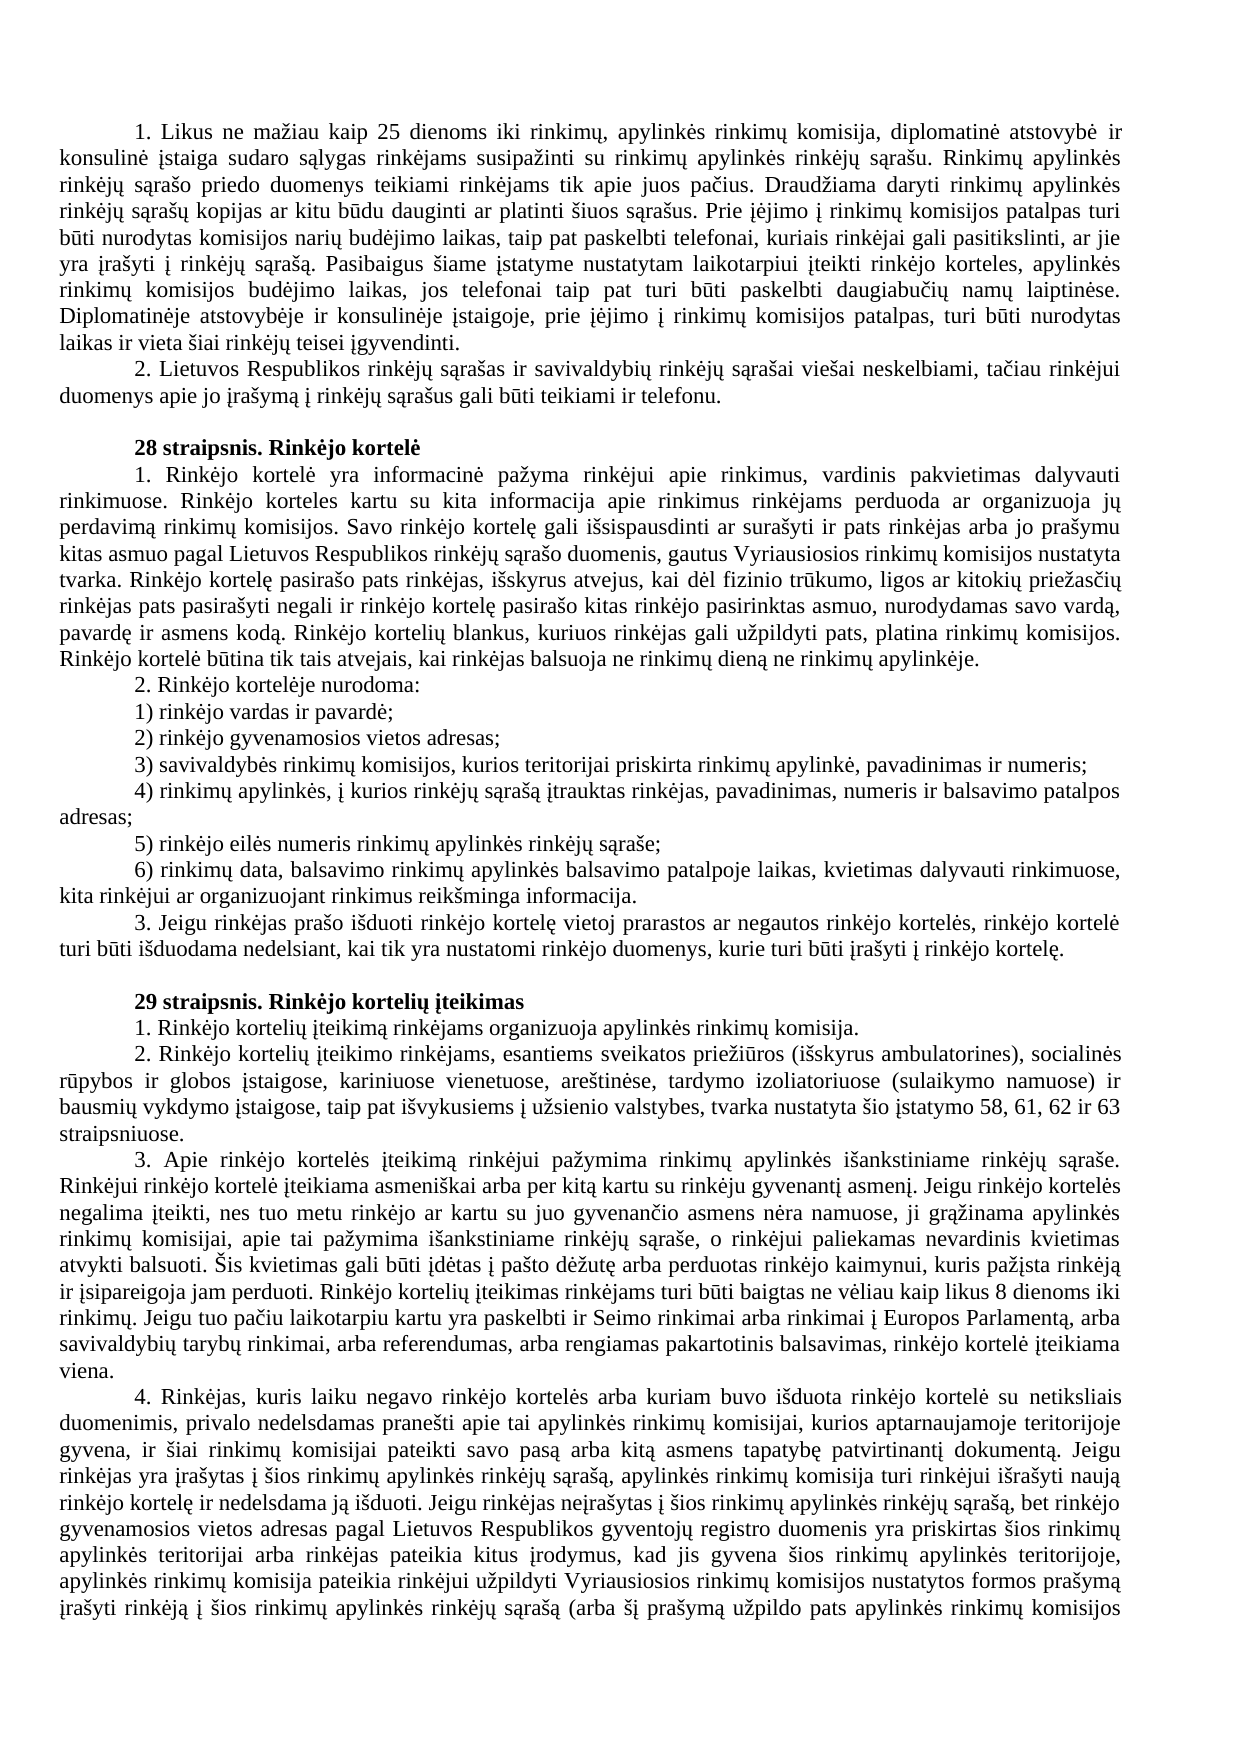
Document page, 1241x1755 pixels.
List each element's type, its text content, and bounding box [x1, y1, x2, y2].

text 1. Rinkėjo kortelių įteikimą rinkėjams organizuoja apylinkės rinkimų komisija. [59, 1014, 1122, 1041]
text 2) rinkėjo gyvenamosios vietos adresas; [59, 724, 1122, 751]
text 3. Apie rinkėjo kortelės įteikimą rinkėjui pažymima rinkimų apylinkės išankstiniame rinkėjų sąraše. Rinkėjui rinkėjo kortelė įteikiama asmeniškai arba per kitą kartu su rinkėju gyvenantį asmenį. Jeigu rinkėjo kortelės negalima įteikti, nes tuo metu rinkėjo ar kartu su juo gyvenančio asmens nėra namuose, ji grąžinama apylinkės rinkimų komisijai, apie tai pažymima išankstiniame rinkėjų sąraše, o rinkėjui paliekamas nevardinis kvietimas atvykti balsuoti. Šis kvietimas gali būti įdėtas į pašto dėžutę arba perduotas rinkėjo kaimynui, kuris pažįsta rinkėją ir įsipareigoja jam perduoti. Rinkėjo kortelių įteikimas rinkėjams turi būti baigtas ne vėliau kaip likus 8 dienoms iki rinkimų. Jeigu tuo pačiu laikotarpiu kartu yra paskelbti ir Seimo rinkimai arba rinkimai į Europos Parlamentą, arba savivaldybių tarybų rinkimai, arba referendumas, arba rengiamas pakartotinis balsavimas, rinkėjo kortelė įteikiama viena. [59, 1146, 1122, 1383]
text 28 straipsnis. Rinkėjo kortelė [59, 434, 1122, 461]
text 29 straipsnis. Rinkėjo kortelių įteikimas [59, 988, 1122, 1014]
text 5) rinkėjo eilės numeris rinkimų apylinkės rinkėjų sąraše; [59, 830, 1122, 856]
text 3) savivaldybės rinkimų komisijos, kurios teritorijai priskirta rinkimų apylinkė, pavadinimas ir numeris; [59, 751, 1122, 777]
text 4) rinkimų apylinkės, į kurios rinkėjų sąrašą įtrauktas rinkėjas, pavadinimas, numeris ir balsavimo patalpos adresas; [59, 777, 1122, 830]
text 2. Lietuvos Respublikos rinkėjų sąrašas ir savivaldybių rinkėjų sąrašai viešai neskelbiami, tačiau rinkėjui duomenys apie jo įrašymą į rinkėjų sąrašus gali būti teikiami ir telefonu. [59, 355, 1122, 408]
text 2. Rinkėjo kortelėje nurodoma: [59, 672, 1122, 698]
text 4. Rinkėjas, kuris laiku negavo rinkėjo kortelės arba kuriam buvo išduota rinkėjo kortelė su netiksliais duomenimis, privalo nedelsdamas pranešti apie tai apylinkės rinkimų komisijai, kurios aptarnaujamoje teritorijoje gyvena, ir šiai rinkimų komisijai pateikti savo pasą arba kitą asmens tapatybę patvirtinantį dokumentą. Jeigu rinkėjas yra įrašytas į šios rinkimų apylinkės rinkėjų sąrašą, apylinkės rinkimų komisija turi rinkėjui išrašyti naują rinkėjo kortelę ir nedelsdama ją išduoti. Jeigu rinkėjas neįrašytas į šios rinkimų apylinkės rinkėjų sąrašą, bet rinkėjo gyvenamosios vietos adresas pagal Lietuvos Respublikos gyventojų registro duomenis yra priskirtas šios rinkimų apylinkės teritorijai arba rinkėjas pateikia kitus įrodymus, kad jis gyvena šios rinkimų apylinkės teritorijoje, apylinkės rinkimų komisija pateikia rinkėjui užpildyti Vyriausiosios rinkimų komisijos nustatytos formos prašymą įrašyti rinkėją į šios rinkimų apylinkės rinkėjų sąrašą (arba šį prašymą užpildo pats apylinkės rinkimų komisijos [59, 1383, 1122, 1620]
text 2. Rinkėjo kortelių įteikimo rinkėjams, esantiems sveikatos priežiūros (išskyrus ambulatorines), socialinės rūpybos ir globos įstaigose, kariniuose vienetuose, areštinėse, tardymo izoliatoriuose (sulaikymo namuose) ir bausmių vykdymo įstaigose, taip pat išvykusiems į užsienio valstybes, tvarka nustatyta šio įstatymo 58, 61, 62 ir 63 straipsniuose. [59, 1041, 1122, 1146]
text 6) rinkimų data, balsavimo rinkimų apylinkės balsavimo patalpoje laikas, kvietimas dalyvauti rinkimuose, kita rinkėjui ar organizuojant rinkimus reikšminga informacija. [59, 856, 1122, 909]
text 1. Likus ne mažiau kaip 25 dienoms iki rinkimų, apylinkės rinkimų komisija, diplomatinė atstovybė ir konsulinė įstaiga sudaro sąlygas rinkėjams susipažinti su rinkimų apylinkės rinkėjų sąrašu. Rinkimų apylinkės rinkėjų sąrašo priedo duomenys teikiami rinkėjams tik apie juos pačius. Draudžiama daryti rinkimų apylinkės rinkėjų sąrašų kopijas ar kitu būdu dauginti ar platinti šiuos sąrašus. Prie įėjimo į rinkimų komisijos patalpas turi būti nurodytas komisijos narių budėjimo laikas, taip pat paskelbti telefonai, kuriais rinkėjai gali pasitikslinti, ar jie yra įrašyti į rinkėjų sąrašą. Pasibaigus šiame įstatyme nustatytam laikotarpiui įteikti rinkėjo korteles, apylinkės rinkimų komisijos budėjimo laikas, jos telefonai taip pat turi būti paskelbti daugiabučių namų laiptinėse. Diplomatinėje atstovybėje ir konsulinėje įstaigoje, prie įėjimo į rinkimų komisijos patalpas, turi būti nurodytas laikas ir vieta šiai rinkėjų teisei įgyvendinti. [59, 118, 1122, 355]
text 3. Jeigu rinkėjas prašo išduoti rinkėjo kortelę vietoj prarastos ar negautos rinkėjo kortelės, rinkėjo kortelė turi būti išduodama nedelsiant, kai tik yra nustatomi rinkėjo duomenys, kurie turi būti įrašyti į rinkėjo kortelę. [59, 909, 1122, 961]
text 1) rinkėjo vardas ir pavardė; [59, 698, 1122, 724]
text 1. Rinkėjo kortelė yra informacinė pažyma rinkėjui apie rinkimus, vardinis pakvietimas dalyvauti rinkimuose. Rinkėjo korteles kartu su kita informacija apie rinkimus rinkėjams perduoda ar organizuoja jų perdavimą rinkimų komisijos. Savo rinkėjo kortelę gali išsispausdinti ar surašyti ir pats rinkėjas arba jo prašymu kitas asmuo pagal Lietuvos Respublikos rinkėjų sąrašo duomenis, gautus Vyriausiosios rinkimų komisijos nustatyta tvarka. Rinkėjo kortelę pasirašo pats rinkėjas, išskyrus atvejus, kai dėl fizinio trūkumo, ligos ar kitokių priežasčių rinkėjas pats pasirašyti negali ir rinkėjo kortelę pasirašo kitas rinkėjo pasirinktas asmuo, nurodydamas savo vardą, pavardę ir asmens kodą. Rinkėjo kortelių blankus, kuriuos rinkėjas gali užpildyti pats, platina rinkimų komisijos. Rinkėjo kortelė būtina tik tais atvejais, kai rinkėjas balsuoja ne rinkimų dieną ne rinkimų apylinkėje. [59, 461, 1122, 672]
